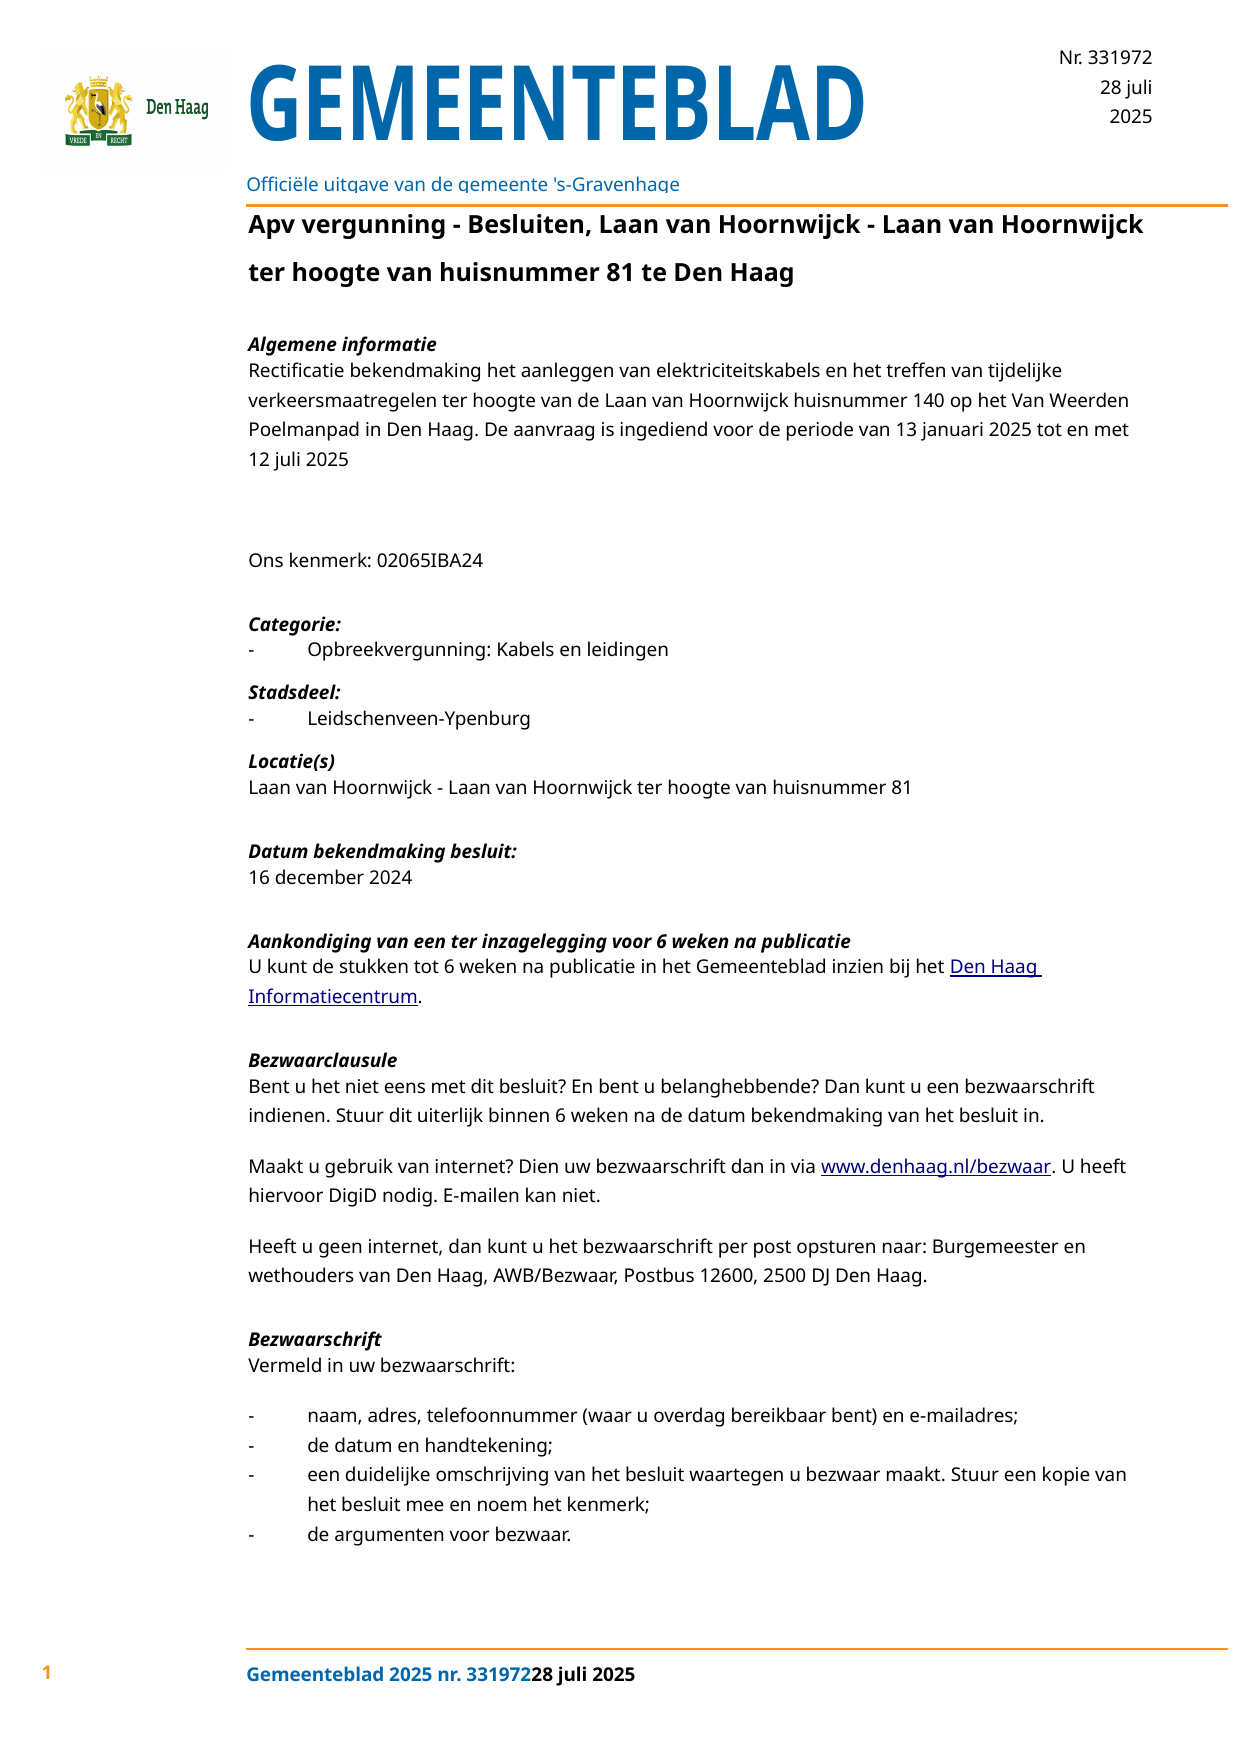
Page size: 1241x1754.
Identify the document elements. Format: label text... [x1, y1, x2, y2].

text Bezwaarschrift [248, 1326, 1152, 1352]
list de argumenten voor bezwaar. [248, 1521, 1152, 1547]
text Vermeld in uw bezwaarschrift: [248, 1352, 1152, 1378]
list Opbreekvergunning: Kabels en leidingen [248, 636, 1152, 662]
text Maakt u gebruik van internet? Dien uw bezwaarschrift dan in via www.denhaag.nl/bezwaar. U heeft hiervoor DigiD nodig. E-mailen kan niet. [248, 1153, 1152, 1208]
text Stadsdeel: [248, 679, 1152, 705]
text Aankondiging van een ter inzagelegging voor 6 weken na publicatie [248, 928, 1152, 953]
text 16 december 2024 [248, 864, 1152, 889]
text Laan van Hoornwijck - Laan van Hoornwijck ter hoogte van huisnummer 81 [248, 774, 1152, 800]
list naam, adres, telefoonnummer (waar u overdag bereikbaar bent) en e-mailadres; [248, 1402, 1152, 1428]
text Categorie: [248, 611, 1152, 636]
text U kunt de stukken tot 6 weken na publicatie in het Gemeenteblad inzien bij het Den Haag Informatiecentrum. [248, 953, 1152, 1009]
list Leidschenveen-Ypenburg [248, 705, 1152, 731]
list een duidelijke omschrijving van het besluit waartegen u bezwaar maakt. Stuur een kopie van het besluit mee en noem het kenmerk; [248, 1462, 1152, 1517]
text Apv vergunning - Besluiten, Laan van Hoornwijck - Laan van Hoornwijck ter hoogte van huisnummer 81 te Den Haag [248, 207, 1152, 288]
text Bezwaarclausule [248, 1047, 1152, 1073]
text Algemene informatie [248, 331, 1152, 357]
text Ons kenmerk: 02065IBA24 [248, 547, 1152, 572]
text Heeft u geen internet, dan kunt u het bezwaarschrift per post opsturen naar: Burgemeester en wethouders van Den Haag, AWB/Bezwaar, Postbus 12600, 2500 DJ Den Haag. [248, 1233, 1152, 1288]
text Datum bekendmaking besluit: [248, 838, 1152, 864]
list de datum en handtekening; [248, 1432, 1152, 1458]
picture [41, 47, 231, 172]
text Locatie(s) [248, 748, 1152, 774]
text Bent u het niet eens met dit besluit? En bent u belanghebbende? Dan kunt u een bezwaarschrift indienen. Stuur dit uiterlijk binnen 6 weken na de datum bekendmaking van het besluit in. [248, 1073, 1152, 1128]
text Rectificatie bekendmaking het aanleggen van elektriciteitskabels en het treffen van tijdelijke verkeersmaatregelen ter hoogte van de Laan van Hoornwijck huisnummer 140 op het Van Weerden Poelmanpad in Den Haag. De aanvraag is ingediend voor de periode van 13 januari 2025 tot en met 12 juli 2025 [248, 357, 1152, 472]
